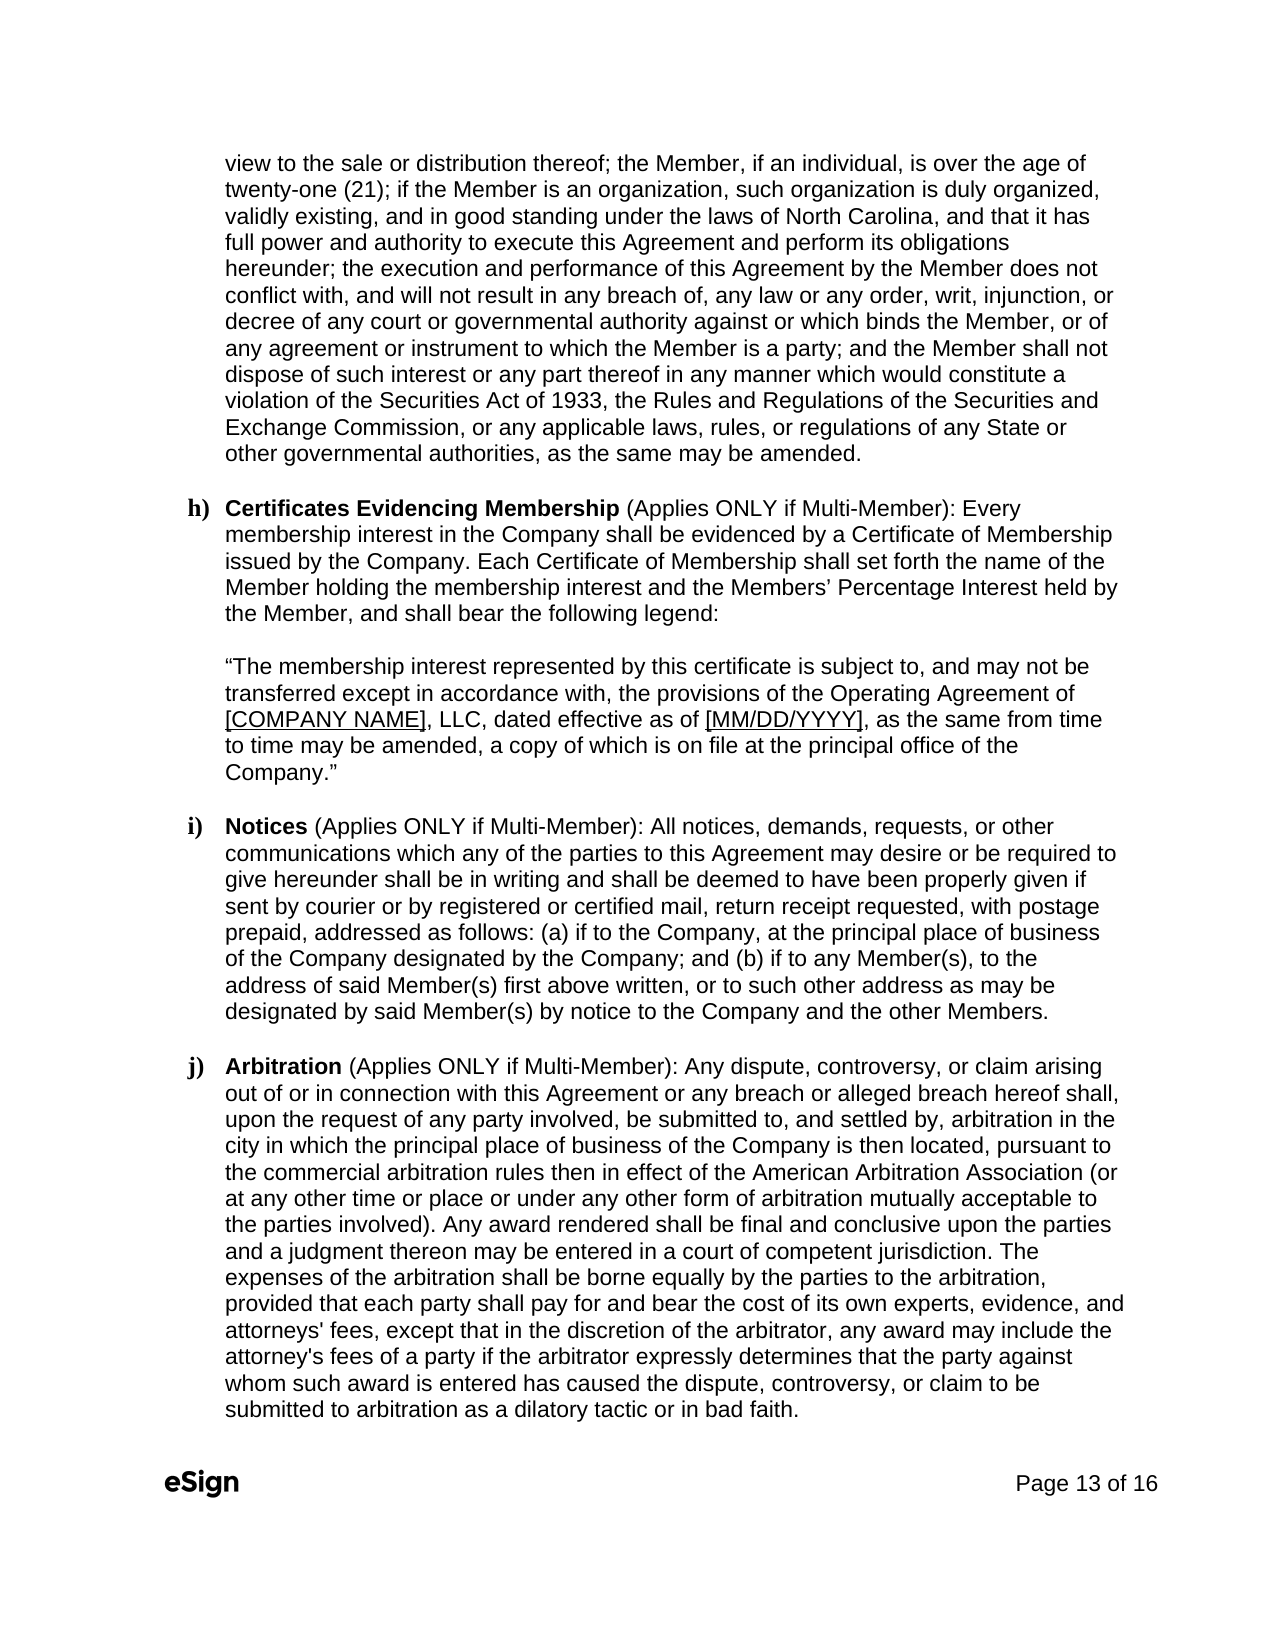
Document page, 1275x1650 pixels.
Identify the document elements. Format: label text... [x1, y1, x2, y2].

list “The membership interest represented by this certificate is subject to, and may not be transferred except in accordance with, the provisions of the Operating Agreement of [COMPANY NAME], LLC, dated effective as of [MM/DD/YYYY], as the same from time to time may be amended, a copy of which is on file at the principal office of the Company.” [225, 653, 1125, 785]
list view to the sale or distribution thereof; the Member, if an individual, is over the age of twenty-one (21); if the Member is an organization, such organization is duly organized, validly existing, and in good standing under the laws of North Carolina, and that it has full power and authority to execute this Agreement and perform its obligations hereunder; the execution and performance of this Agreement by the Member does not conflict with, and will not result in any breach of, any law or any order, writ, injunction, or decree of any court or governmental authority against or which binds the Member, or of any agreement or instrument to which the Member is a party; and the Member shall not dispose of such interest or any part thereof in any manner which would constitute a violation of the Securities Act of 1933, the Rules and Regulations of the Securities and Exchange Commission, or any applicable laws, rules, or regulations of any State or other governmental authorities, as the same may be amended. [187, 150, 1125, 466]
list Certificates Evidencing Membership (Applies ONLY if Multi-Member): Every membership interest in the Company shall be evidenced by a Certificate of Membership issued by the Company. Each Certificate of Membership shall set forth the name of the Member holding the membership interest and the Members’ Percentage Interest held by the Member, and shall bear the following legend: [187, 493, 1125, 627]
list Notices (Applies ONLY if Multi-Member): All notices, demands, requests, or other communications which any of the parties to this Agreement may desire or be required to give hereunder shall be in writing and shall be deemed to have been properly given if sent by courier or by registered or certified mail, return receipt requested, with postage prepaid, addressed as follows: (a) if to the Company, at the principal place of business of the Company designated by the Company; and (b) if to any Member(s), to the address of said Member(s) first above written, or to such other address as may be designated by said Member(s) by notice to the Company and the other Members. [187, 811, 1125, 1024]
list Arbitration (Applies ONLY if Multi-Member): Any dispute, controversy, or claim arising out of or in connection with this Agreement or any breach or alleged breach hereof shall, upon the request of any party involved, be submitted to, and settled by, arbitration in the city in which the principal place of business of the Company is then located, pursuant to the commercial arbitration rules then in effect of the American Arbitration Association (or at any other time or place or under any other form of arbitration mutually acceptable to the parties involved). Any award rendered shall be final and conclusive upon the parties and a judgment thereon may be entered in a court of competent jurisdiction. The expenses of the arbitration shall be borne equally by the parties to the arbitration, provided that each party shall pay for and bear the cost of its own experts, evidence, and attorneys' fees, except that in the discretion of the arbitrator, any award may include the attorney's fees of a party if the arbitrator expressly determines that the party against whom such award is entered has caused the dispute, controversy, or claim to be submitted to arbitration as a dilatory tactic or in bad faith. [187, 1051, 1125, 1422]
